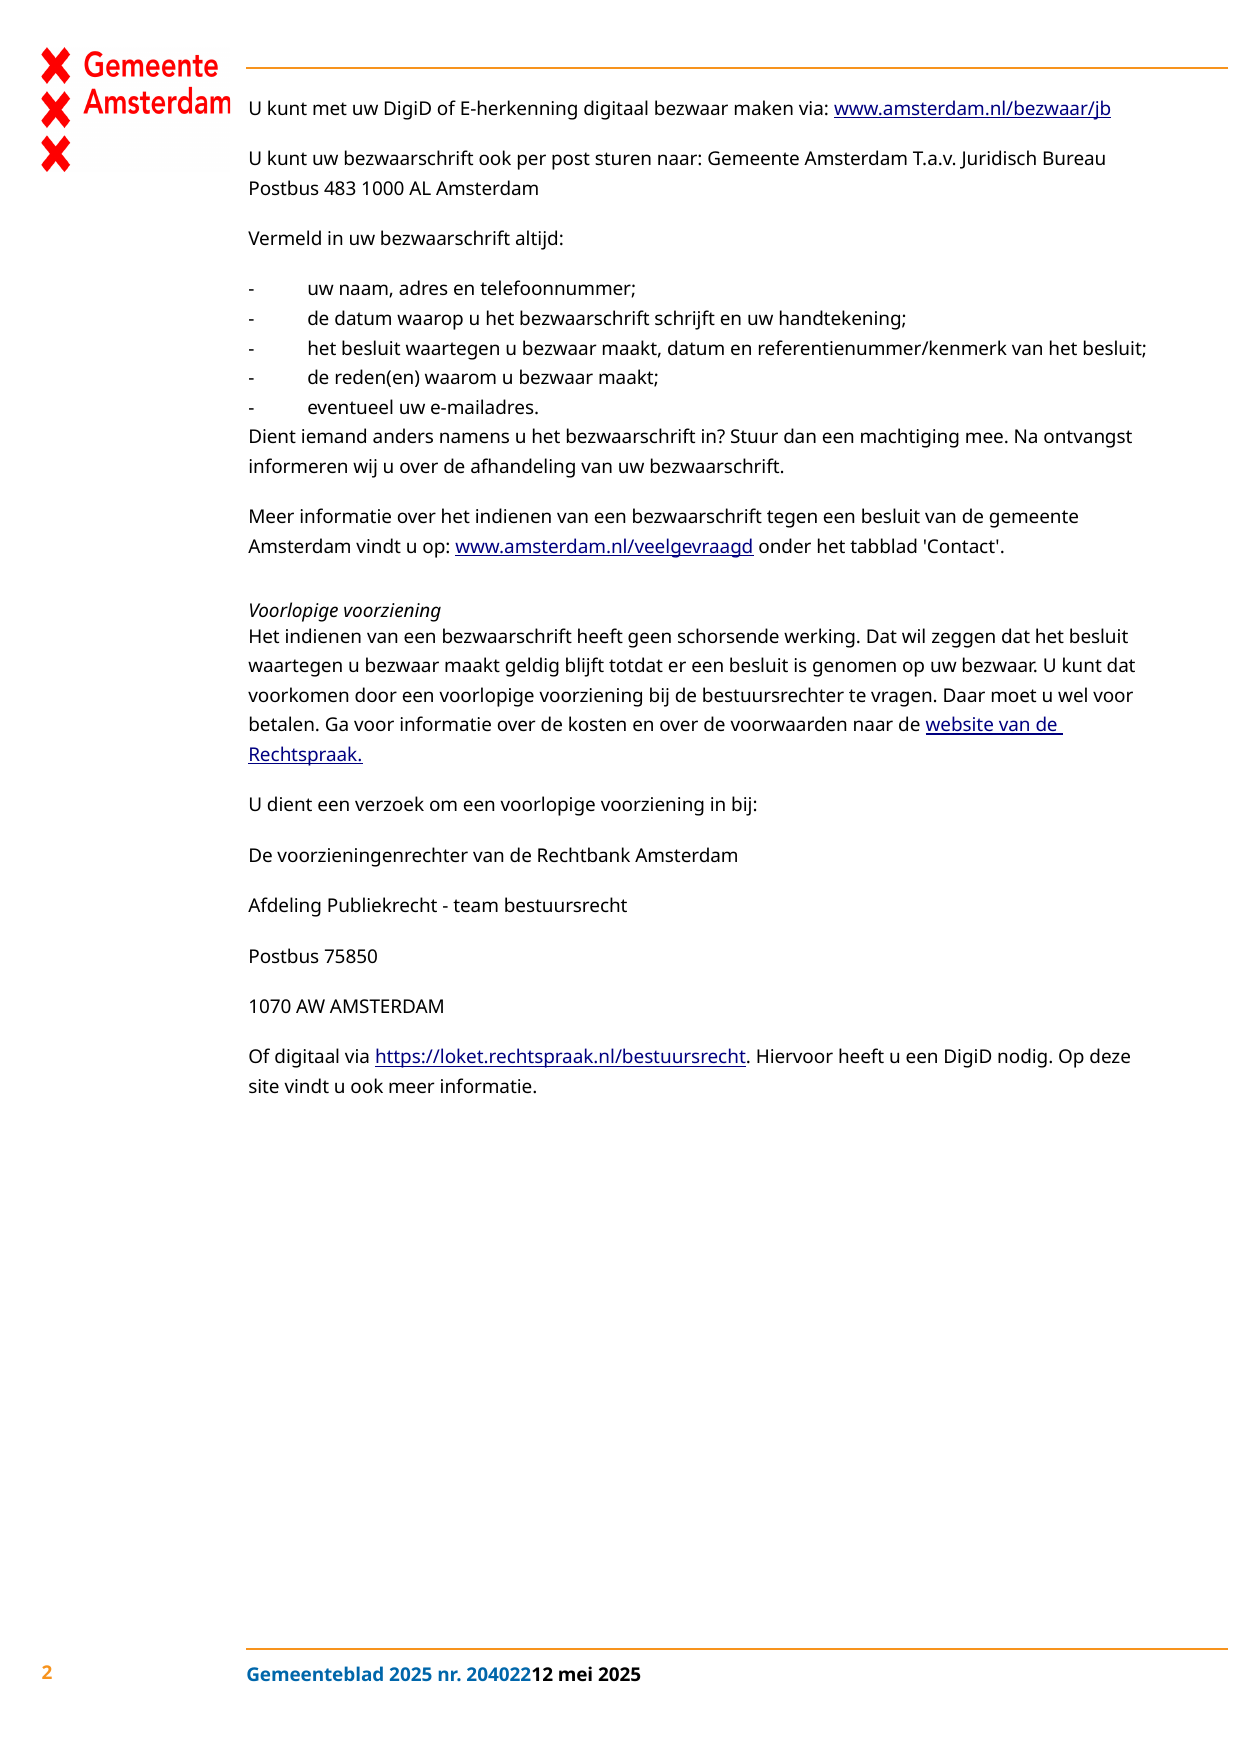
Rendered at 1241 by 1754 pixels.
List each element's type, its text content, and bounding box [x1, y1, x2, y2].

text Of digitaal via https://loket.rechtspraak.nl/bestuursrecht. Hiervoor heeft u een DigiD nodig. Op deze site vindt u ook meer informatie. [248, 1044, 1152, 1099]
text De voorzieningenrechter van de Rechtbank Amsterdam [248, 842, 1152, 868]
text Vermeld in uw bezwaarschrift altijd: [248, 225, 1152, 251]
text U dient een verzoek om een voorlopige voorziening in bij: [248, 792, 1152, 817]
list uw naam, adres en telefoonnummer; [248, 276, 1152, 301]
text Afdeling Publiekrecht - team bestuursrecht [248, 892, 1152, 918]
picture [41, 47, 231, 172]
text U kunt met uw DigiD of E-herkenning digitaal bezwaar maken via: www.amsterdam.nl/bezwaar/jb [248, 95, 1152, 121]
list de datum waarop u het bezwaarschrift schrijft en uw handtekening; [248, 305, 1152, 331]
text Voorlopige voorziening [248, 597, 1152, 623]
text Het indienen van een bezwaarschrift heeft geen schorsende werking. Dat wil zeggen dat het besluit waartegen u bezwaar maakt geldig blijft totdat er een besluit is genomen op uw bezwaar. U kunt dat voorkomen door een voorlopige voorziening bij de bestuursrechter te vragen. Daar moet u wel voor betalen. Ga voor informatie over de kosten en over de voorwaarden naar de website van de Rechtspraak. [248, 623, 1152, 767]
text Meer informatie over het indienen van een bezwaarschrift tegen een besluit van de gemeente Amsterdam vindt u op: www.amsterdam.nl/veelgevraagd onder het tabblad 'Contact'. [248, 503, 1152, 559]
list de reden(en) waarom u bezwaar maakt; [248, 364, 1152, 390]
list eventueel uw e-mailadres. [248, 394, 1152, 420]
text Dient iemand anders namens u het bezwaarschrift in? Stuur dan een machtiging mee. Na ontvangst informeren wij u over de afhandeling van uw bezwaarschrift. [248, 423, 1152, 479]
text 1070 AW AMSTERDAM [248, 993, 1152, 1019]
text U kunt uw bezwaarschrift ook per post sturen naar: Gemeente Amsterdam T.a.v. Juridisch Bureau Postbus 483 1000 AL Amsterdam [248, 145, 1152, 201]
list het besluit waartegen u bezwaar maakt, datum en referentienummer/kenmerk van het besluit; [248, 335, 1152, 361]
text Postbus 75850 [248, 943, 1152, 968]
